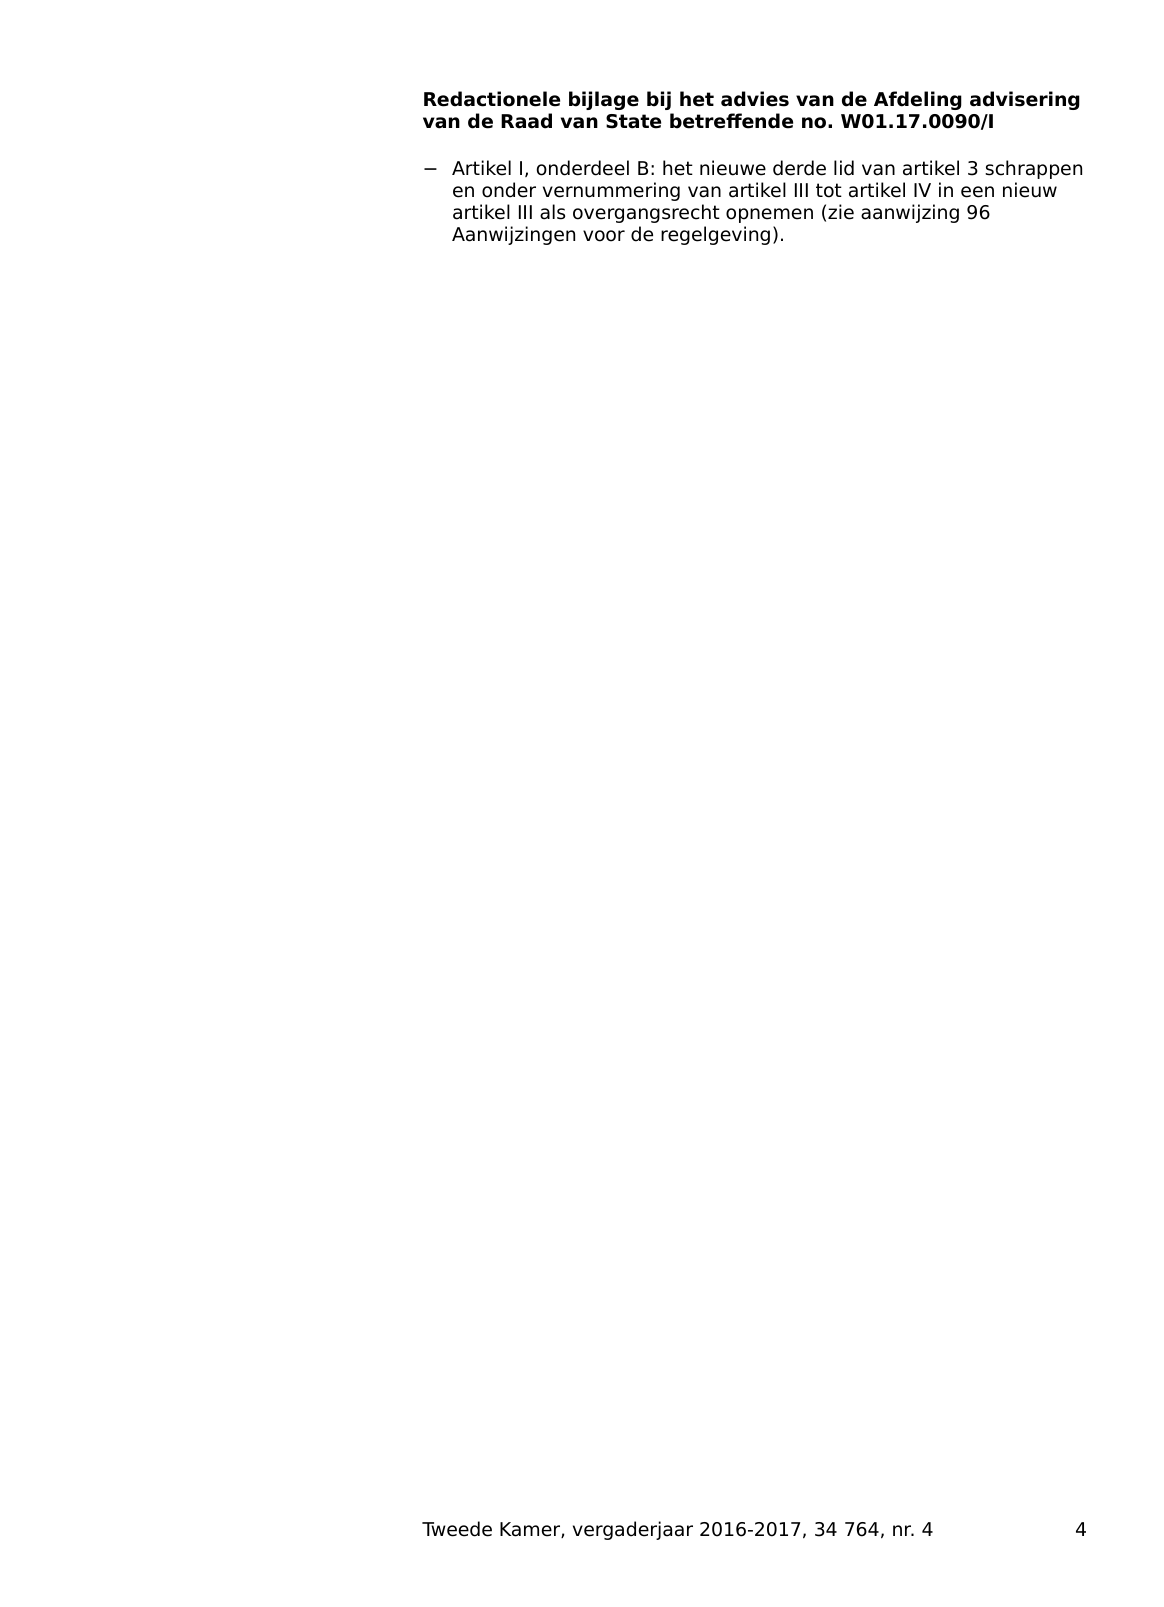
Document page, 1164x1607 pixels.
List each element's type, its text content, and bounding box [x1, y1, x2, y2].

text − Artikel I, onderdeel B: het nieuwe derde lid van artikel 3 schrappen en onder vernummering van artikel III tot artikel IV in een nieuw artikel III als overgangsrecht opnemen (zie aanwijzing 96 Aanwijzingen voor de regelgeving). [422, 158, 1087, 246]
subtitle Redactionele bijlage bij het advies van de Afdeling advisering van de Raad van State betreffende no. W01.17.0090/I [77, 89, 1087, 133]
